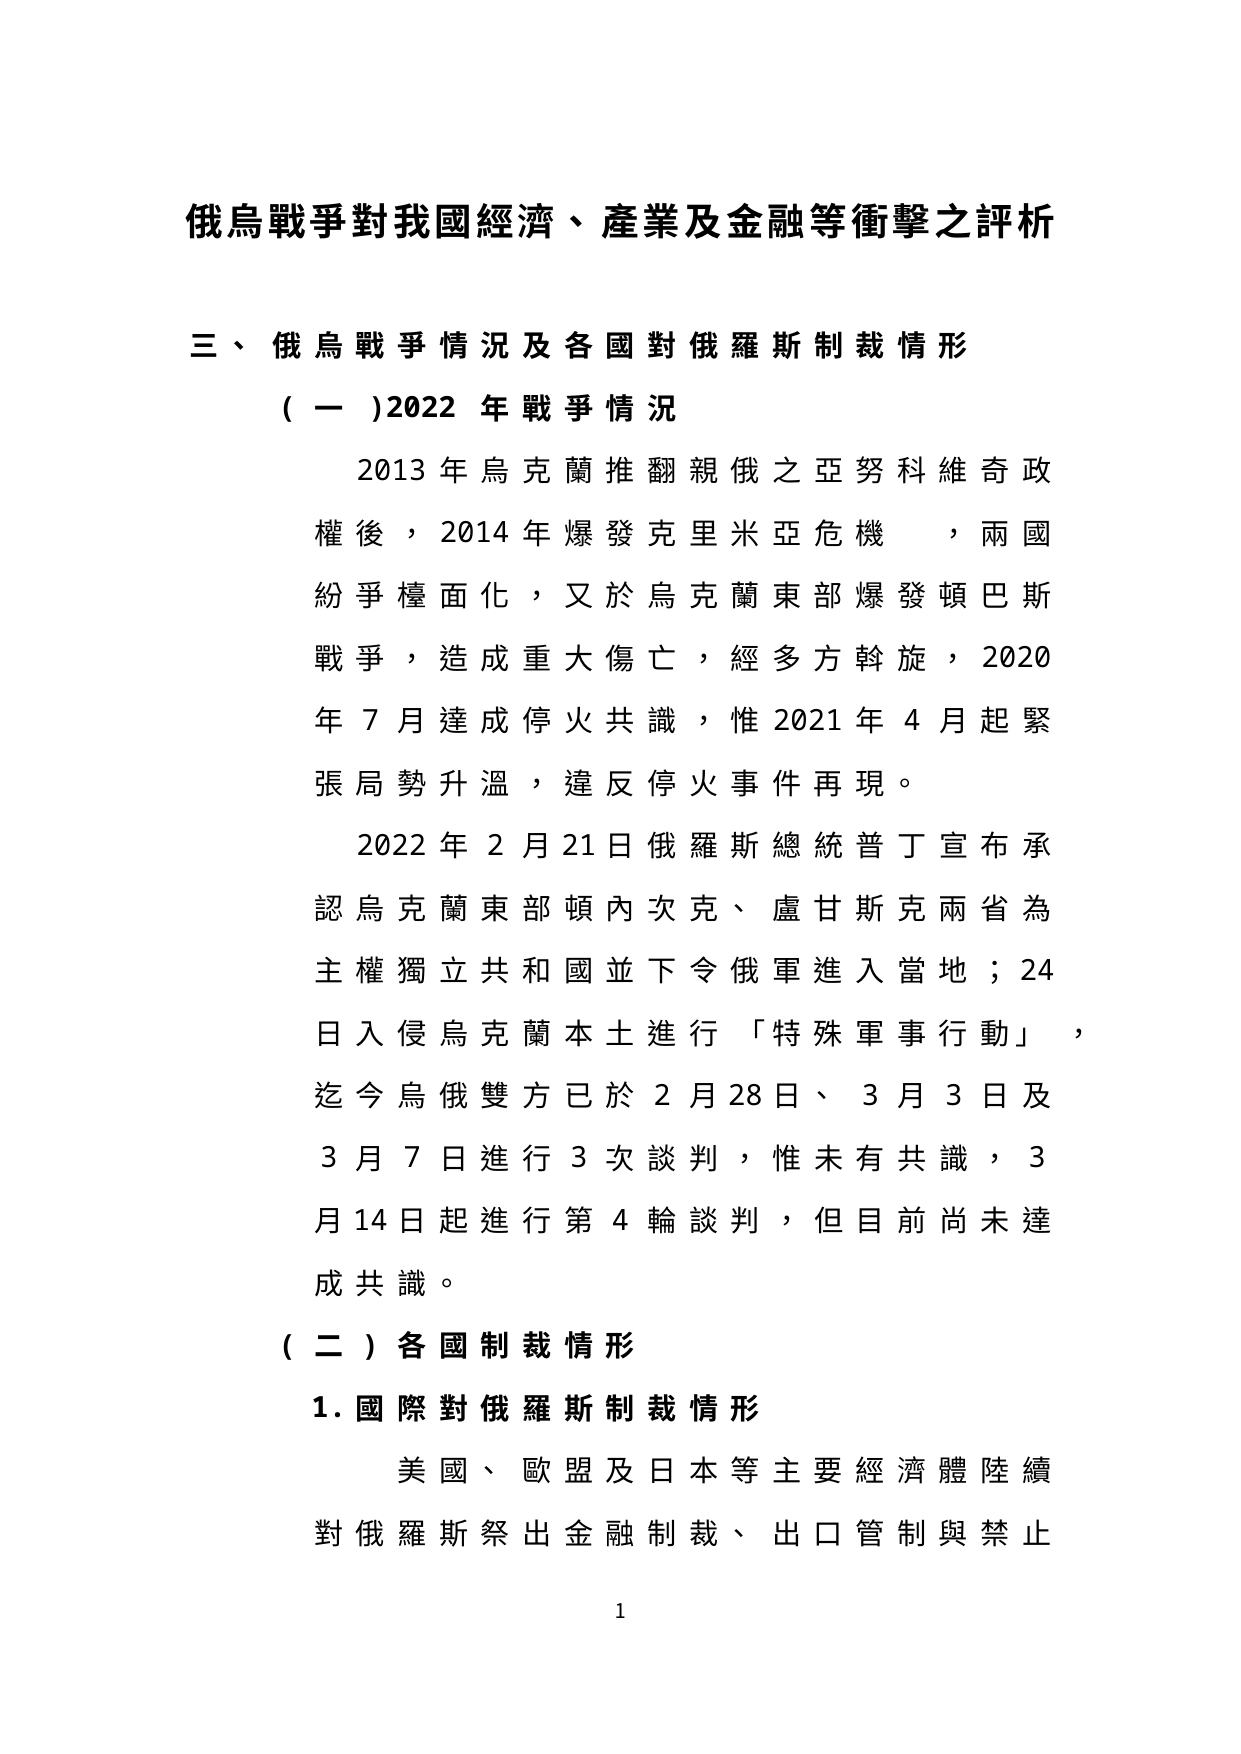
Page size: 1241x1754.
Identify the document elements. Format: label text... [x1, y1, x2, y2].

text (二)各國制裁情形 [242, 1302, 1058, 1365]
text 美國、歐盟及日本等主要經濟體陸續對俄羅斯祭出金融制裁、出口管制與禁止 [300, 1427, 1058, 1552]
text 2013年烏克蘭推翻親俄之亞努科維奇政權後，2014年爆發克里米亞危機 ，兩國紛爭檯面化，又於烏克蘭東部爆發頓巴斯戰爭，造成重大傷亡，經多方斡旋，2020年7月達成停火共識，惟2021年4月起緊張局勢升溫，違反停火事件再現。 [271, 427, 1058, 802]
text 1.國際對俄羅斯制裁情形 [271, 1365, 1058, 1427]
text 三、俄烏戰爭情況及各國對俄羅斯制裁情形 [183, 302, 1058, 365]
text (一)2022年戰爭情況 [242, 365, 1058, 427]
text 2022年2月21日俄羅斯總統普丁宣布承認烏克蘭東部頓內次克、盧甘斯克兩省為主權獨立共和國並下令俄軍進入當地；24日入侵烏克蘭本土進行「特殊軍事行動」，迄今烏俄雙方已於2月28日、3月3日及3月7日進行3次談判，惟未有共識，3月14日起進行第4輪談判，但目前尚未達成共識。 [271, 802, 1058, 1302]
text 俄烏戰爭對我國經濟、產業及金融等衝擊之評析 [183, 177, 1058, 240]
